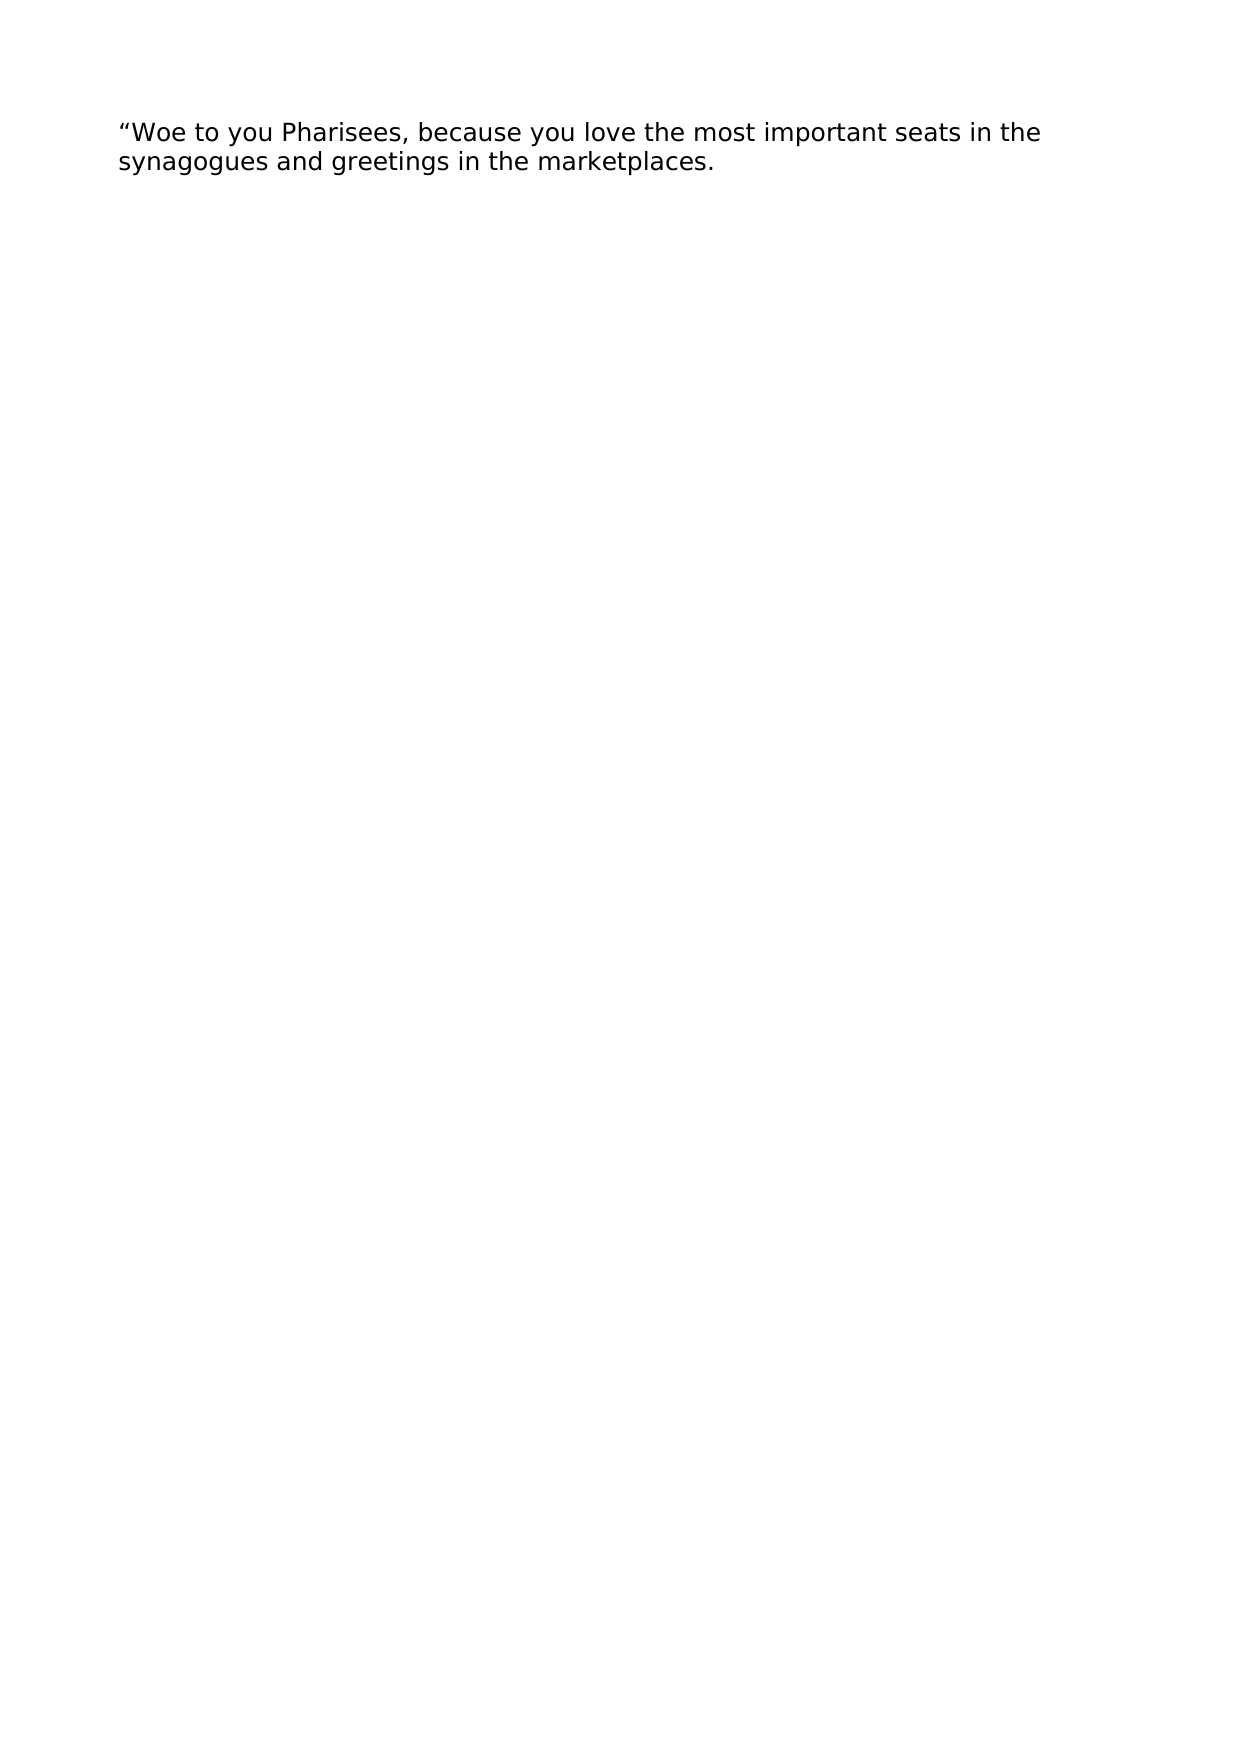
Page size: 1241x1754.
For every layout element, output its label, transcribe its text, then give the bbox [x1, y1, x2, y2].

text “Woe to you Pharisees, because you love the most important seats in the synagogues and greetings in the marketplaces. [118, 118, 1122, 176]
